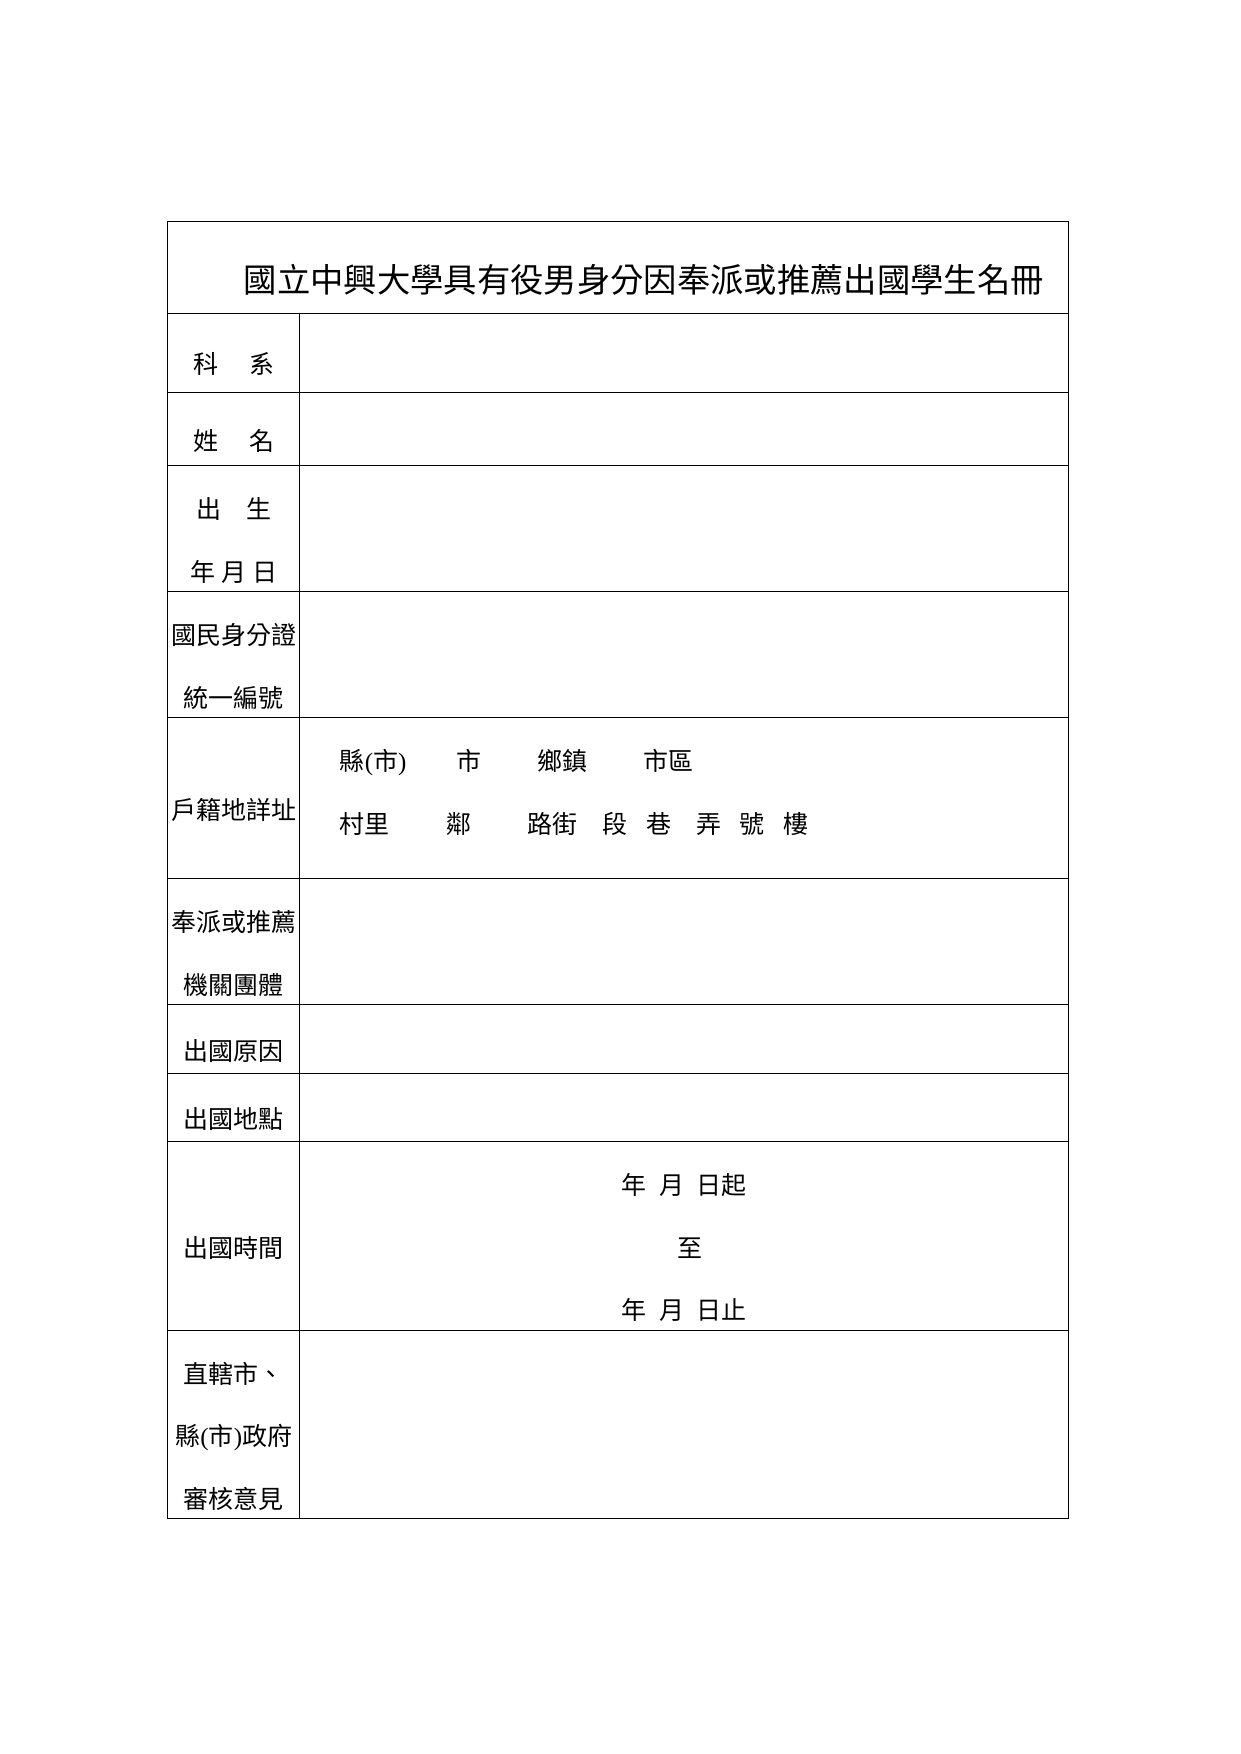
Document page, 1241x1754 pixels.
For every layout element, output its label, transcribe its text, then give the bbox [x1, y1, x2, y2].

table_cell 出 生 年 月 日 [168, 466, 299, 591]
table_cell [300, 592, 1068, 717]
table_cell 姓 名 [168, 393, 299, 465]
table_cell [300, 466, 1068, 591]
table_cell 科 系 [168, 314, 299, 392]
table_cell [300, 1005, 1068, 1072]
table_cell [300, 879, 1068, 1004]
table_cell 國民身分證 統一編號 [168, 592, 299, 717]
table_cell 縣(市) 市 鄉鎮 市區 村里 鄰 路街 段 巷 弄 號 樓 [300, 718, 1068, 878]
table_header 國立中興大學具有役男身分因奉派或推薦出國學生名冊 [168, 222, 1068, 313]
table_cell 奉派或推薦 機關團體 [168, 879, 299, 1004]
table_cell [300, 1074, 1068, 1141]
table_cell [300, 1331, 1068, 1518]
table_cell 出國時間 [168, 1142, 299, 1329]
table_cell [300, 393, 1068, 465]
table_cell 直轄市、 縣(市)政府 審核意見 [168, 1331, 299, 1518]
table_cell 戶籍地詳址 [168, 718, 299, 878]
table_cell 出國地點 [168, 1074, 299, 1141]
table_cell 出國原因 [168, 1005, 299, 1072]
table_cell [300, 314, 1068, 392]
table_cell 年 月 日起 至 年 月 日止 [300, 1142, 1068, 1329]
